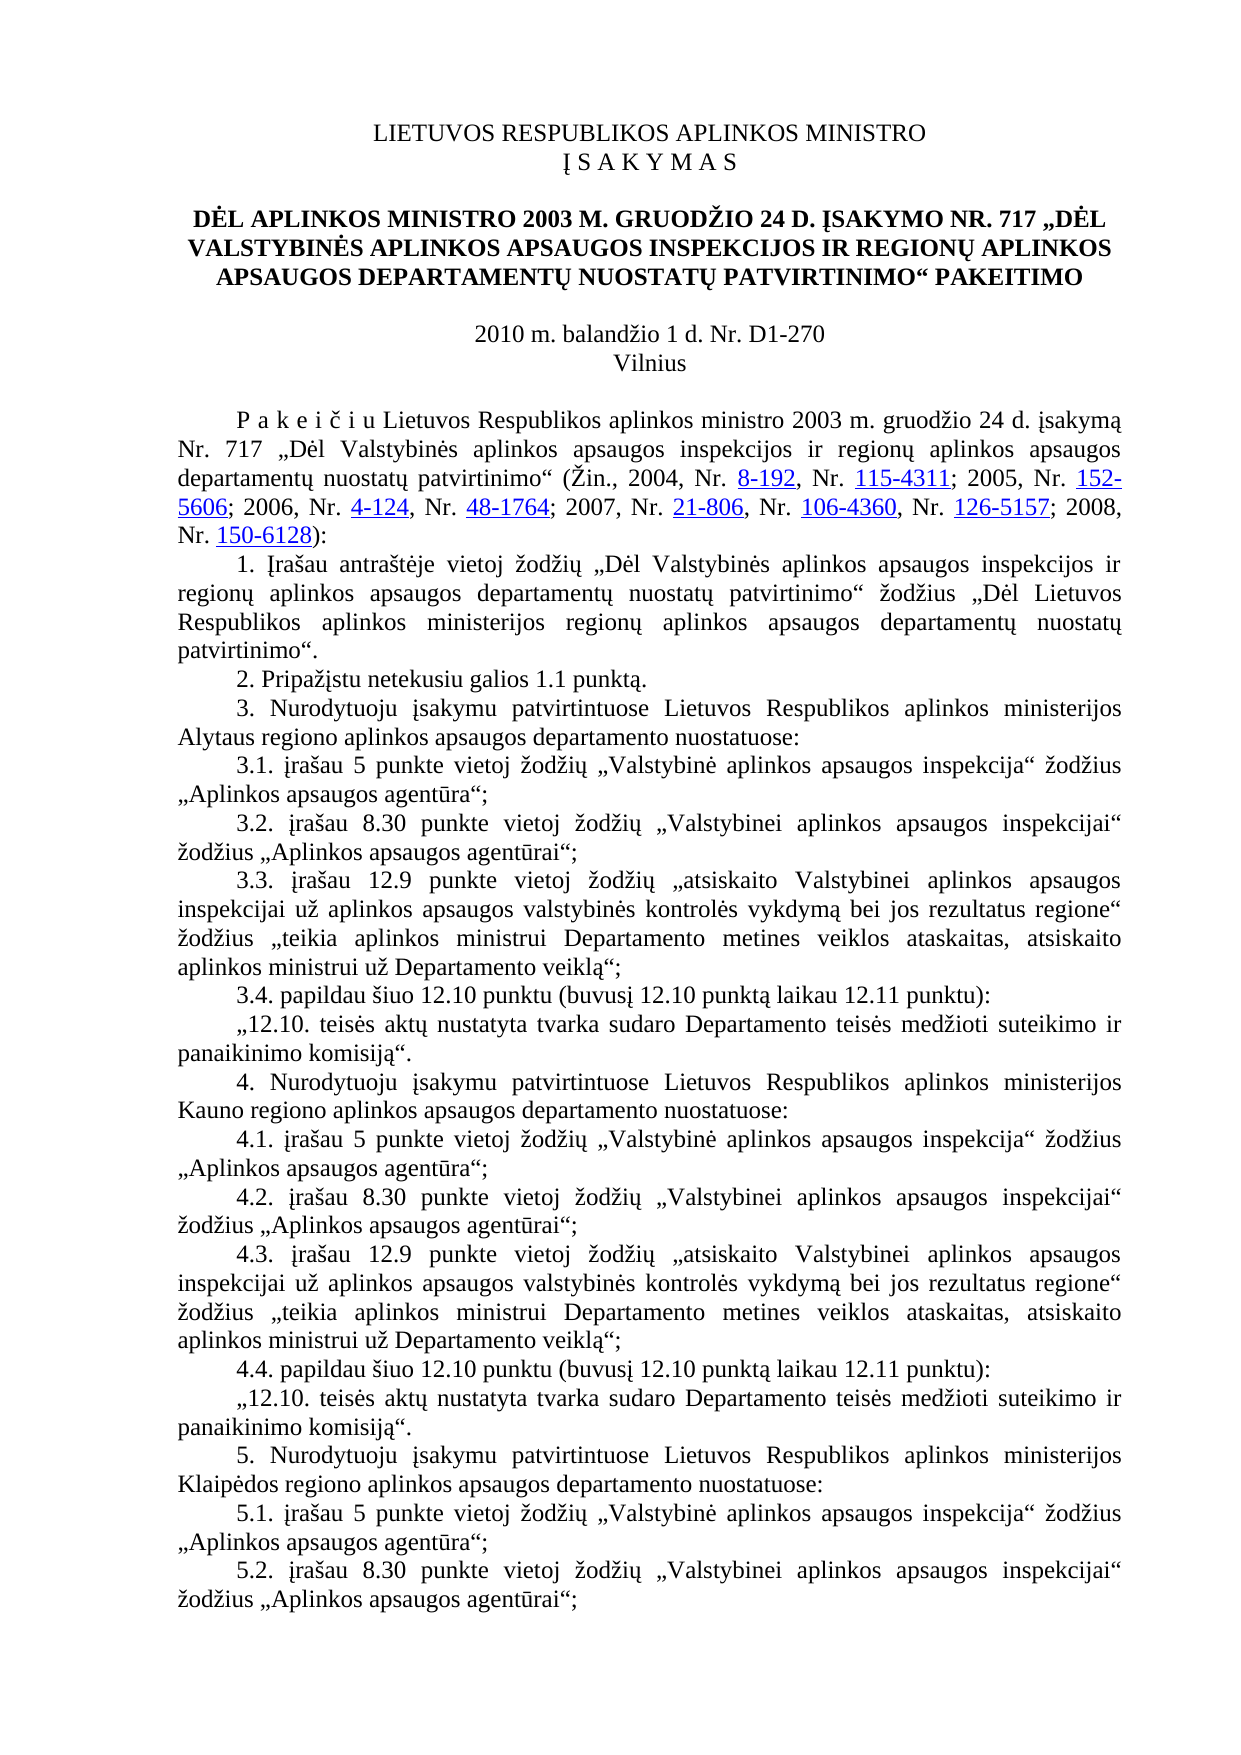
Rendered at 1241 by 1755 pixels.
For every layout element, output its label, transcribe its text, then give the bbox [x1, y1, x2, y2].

text Vilnius [177, 348, 1122, 377]
text 2. Pripažįstu netekusiu galios 1.1 punktą. [177, 664, 1122, 693]
text 4.4. papildau šiuo 12.10 punktu (buvusį 12.10 punktą laikau 12.11 punktu): [177, 1354, 1122, 1383]
text Į S A K Y M A S [177, 147, 1122, 176]
text 4.2. įrašau 8.30 punkte vietoj žodžių „Valstybinei aplinkos apsaugos inspekcijai“ žodžius „Aplinkos apsaugos agentūrai“; [177, 1182, 1122, 1239]
text 4. Nurodytuoju įsakymu patvirtintuose Lietuvos Respublikos aplinkos ministerijos Kauno regiono aplinkos apsaugos departamento nuostatuose: [177, 1067, 1122, 1124]
text 1. Įrašau antraštėje vietoj žodžių „Dėl Valstybinės aplinkos apsaugos inspekcijos ir regionų aplinkos apsaugos departamentų nuostatų patvirtinimo“ žodžius „Dėl Lietuvos Respublikos aplinkos ministerijos regionų aplinkos apsaugos departamentų nuostatų patvirtinimo“. [177, 549, 1122, 664]
text 4.3. įrašau 12.9 punkte vietoj žodžių „atsiskaito Valstybinei aplinkos apsaugos inspekcijai už aplinkos apsaugos valstybinės kontrolės vykdymą bei jos rezultatus regione“ žodžius „teikia aplinkos ministrui Departamento metines veiklos ataskaitas, atsiskaito aplinkos ministrui už Departamento veiklą“; [177, 1239, 1122, 1354]
text 3.4. papildau šiuo 12.10 punktu (buvusį 12.10 punktą laikau 12.11 punktu): [177, 981, 1122, 1009]
text 3. Nurodytuoju įsakymu patvirtintuose Lietuvos Respublikos aplinkos ministerijos Alytaus regiono aplinkos apsaugos departamento nuostatuose: [177, 693, 1122, 751]
text DĖL APLINKOS MINISTRO 2003 M. GRUODŽIO 24 D. ĮSAKYMO Nr. 717 „DĖL VALSTYBINĖS APLINKOS APSAUGOS INSPEKCIJOS IR REGIONŲ APLINKOS APSAUGOS DEPARTAMENTŲ NUOSTATŲ PATVIRTINIMO“ PAKEITIMO [177, 204, 1122, 291]
text „12.10. teisės aktų nustatyta tvarka sudaro Departamento teisės medžioti suteikimo ir panaikinimo komisiją“. [177, 1383, 1122, 1441]
text 3.2. įrašau 8.30 punkte vietoj žodžių „Valstybinei aplinkos apsaugos inspekcijai“ žodžius „Aplinkos apsaugos agentūrai“; [177, 808, 1122, 866]
text P a k e i č i u Lietuvos Respublikos aplinkos ministro 2003 m. gruodžio 24 d. įsakymą Nr. 717 „Dėl Valstybinės aplinkos apsaugos inspekcijos ir regionų aplinkos apsaugos departamentų nuostatų patvirtinimo“ (Žin., 2004, Nr. 8-192, Nr. 115-4311; 2005, Nr. 152-5606; 2006, Nr. 4-124, Nr. 48-1764; 2007, Nr. 21-806, Nr. 106-4360, Nr. 126-5157; 2008, Nr. 150-6128): [177, 406, 1122, 549]
text LIETUVOS RESPUBLIKOS APLINKOS MINISTRO [177, 118, 1122, 147]
text „12.10. teisės aktų nustatyta tvarka sudaro Departamento teisės medžioti suteikimo ir panaikinimo komisiją“. [177, 1009, 1122, 1067]
text 3.1. įrašau 5 punkte vietoj žodžių „Valstybinė aplinkos apsaugos inspekcija“ žodžius „Aplinkos apsaugos agentūra“; [177, 751, 1122, 808]
text 2010 m. balandžio 1 d. Nr. D1-270 [177, 319, 1122, 348]
text 3.3. įrašau 12.9 punkte vietoj žodžių „atsiskaito Valstybinei aplinkos apsaugos inspekcijai už aplinkos apsaugos valstybinės kontrolės vykdymą bei jos rezultatus regione“ žodžius „teikia aplinkos ministrui Departamento metines veiklos ataskaitas, atsiskaito aplinkos ministrui už Departamento veiklą“; [177, 866, 1122, 981]
text 5.1. įrašau 5 punkte vietoj žodžių „Valstybinė aplinkos apsaugos inspekcija“ žodžius „Aplinkos apsaugos agentūra“; [177, 1498, 1122, 1556]
text 5.2. įrašau 8.30 punkte vietoj žodžių „Valstybinei aplinkos apsaugos inspekcijai“ žodžius „Aplinkos apsaugos agentūrai“; [177, 1556, 1122, 1613]
text 4.1. įrašau 5 punkte vietoj žodžių „Valstybinė aplinkos apsaugos inspekcija“ žodžius „Aplinkos apsaugos agentūra“; [177, 1124, 1122, 1182]
text 5. Nurodytuoju įsakymu patvirtintuose Lietuvos Respublikos aplinkos ministerijos Klaipėdos regiono aplinkos apsaugos departamento nuostatuose: [177, 1441, 1122, 1498]
